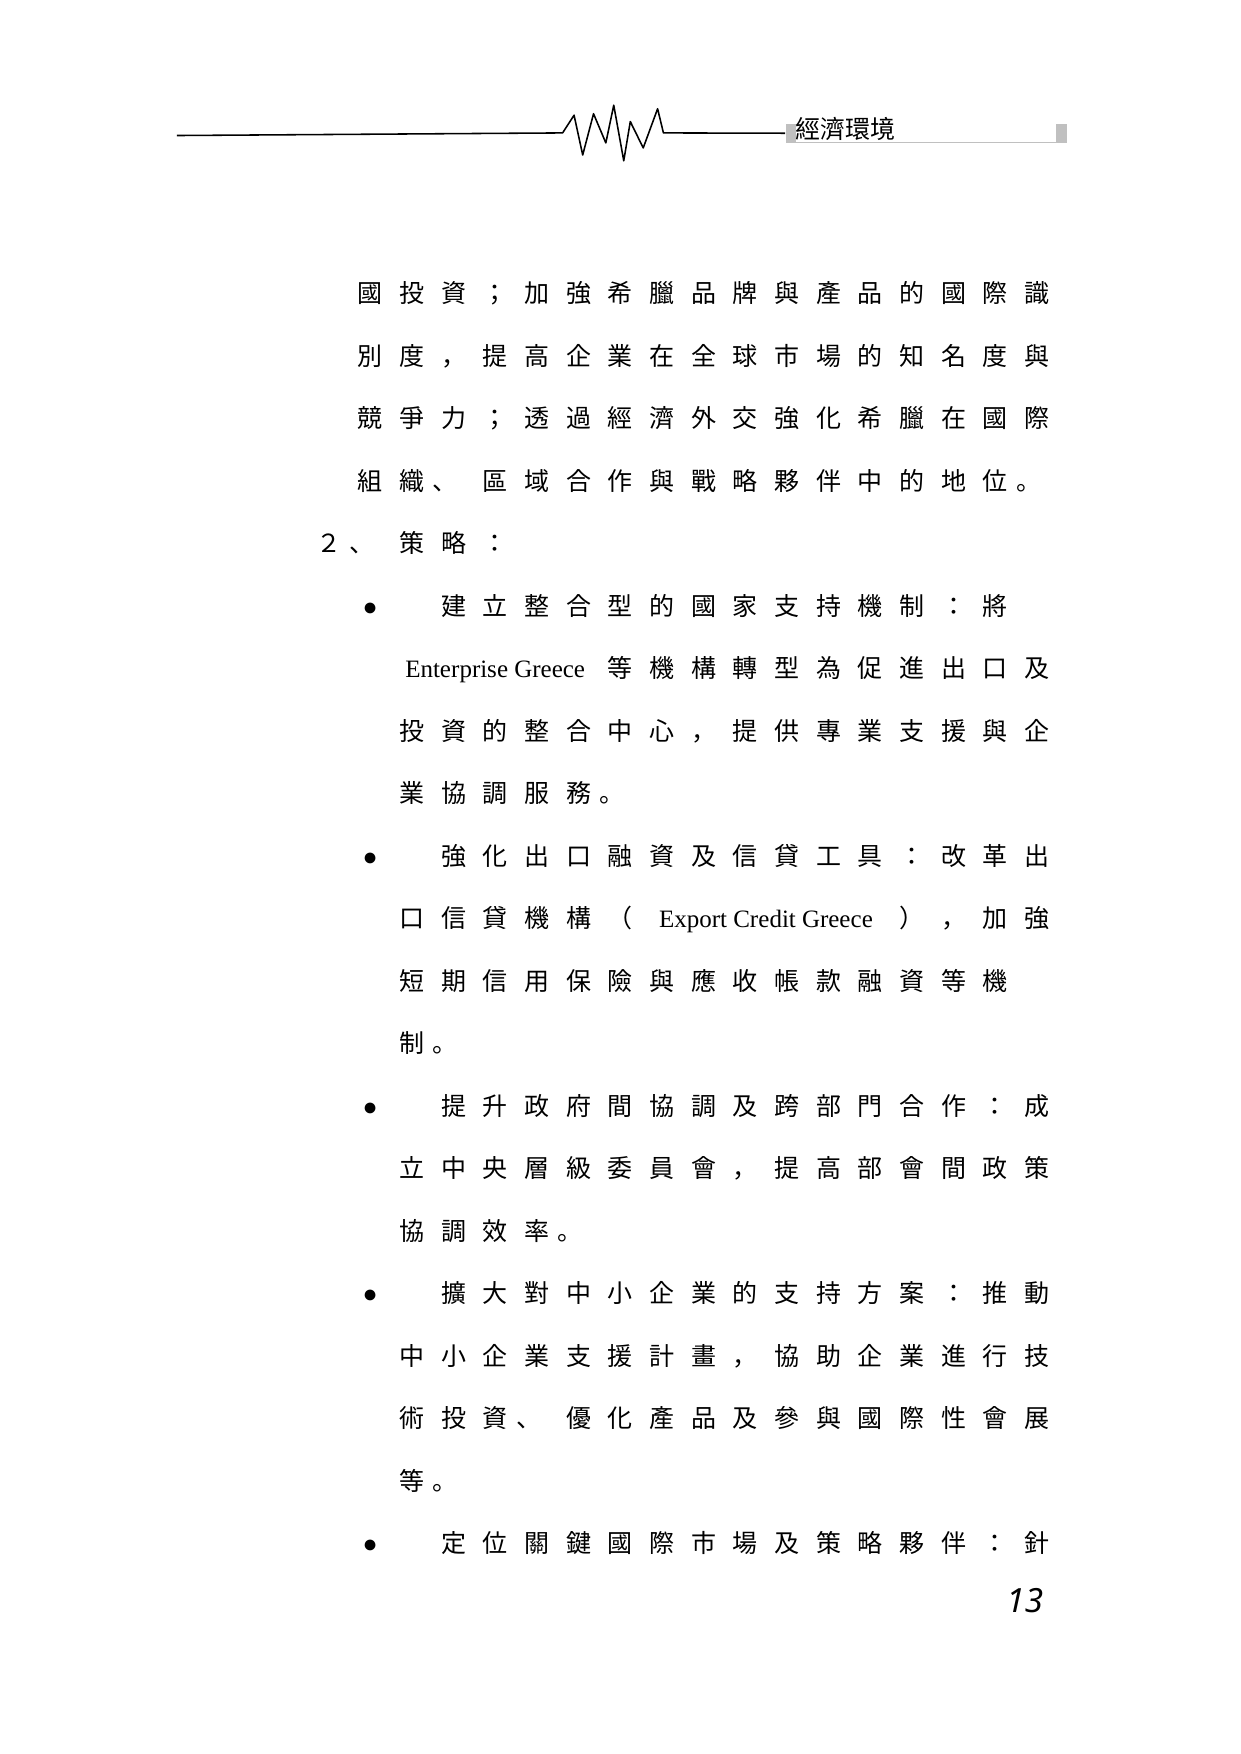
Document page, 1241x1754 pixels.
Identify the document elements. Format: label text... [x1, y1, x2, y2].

text ● 提升政府間協調及跨部門合作：成立中央層級委員會，提高部會間政策協調效率。 [325, 1063, 1058, 1250]
text ● 擴大對中小企業的支持方案：推動中小企業支援計畫，協助企業進行技術投資、優化產品及參與國際性會展等。 [325, 1250, 1058, 1500]
text ● 定位關鍵國際市場及策略夥伴：針 [325, 1500, 1058, 1563]
text 國投資；加強希臘品牌與產品的國際識別度，提高企業在全球市場的知名度與競爭力；透過經濟外交強化希臘在國際組織、區域合作與戰略夥伴中的地位。 [281, 250, 1058, 500]
text ２、策略： [281, 500, 1058, 563]
text ● 建立整合型的國家支持機制：將Enterprise Greece等機構轉型為促進出口及投資的整合中心，提供專業支援與企業協調服務。 [325, 563, 1058, 813]
text ● 強化出口融資及信貸工具：改革出口信貸機構（Export Credit Greece），加強短期信用保險與應收帳款融資等機制。 [325, 813, 1058, 1063]
